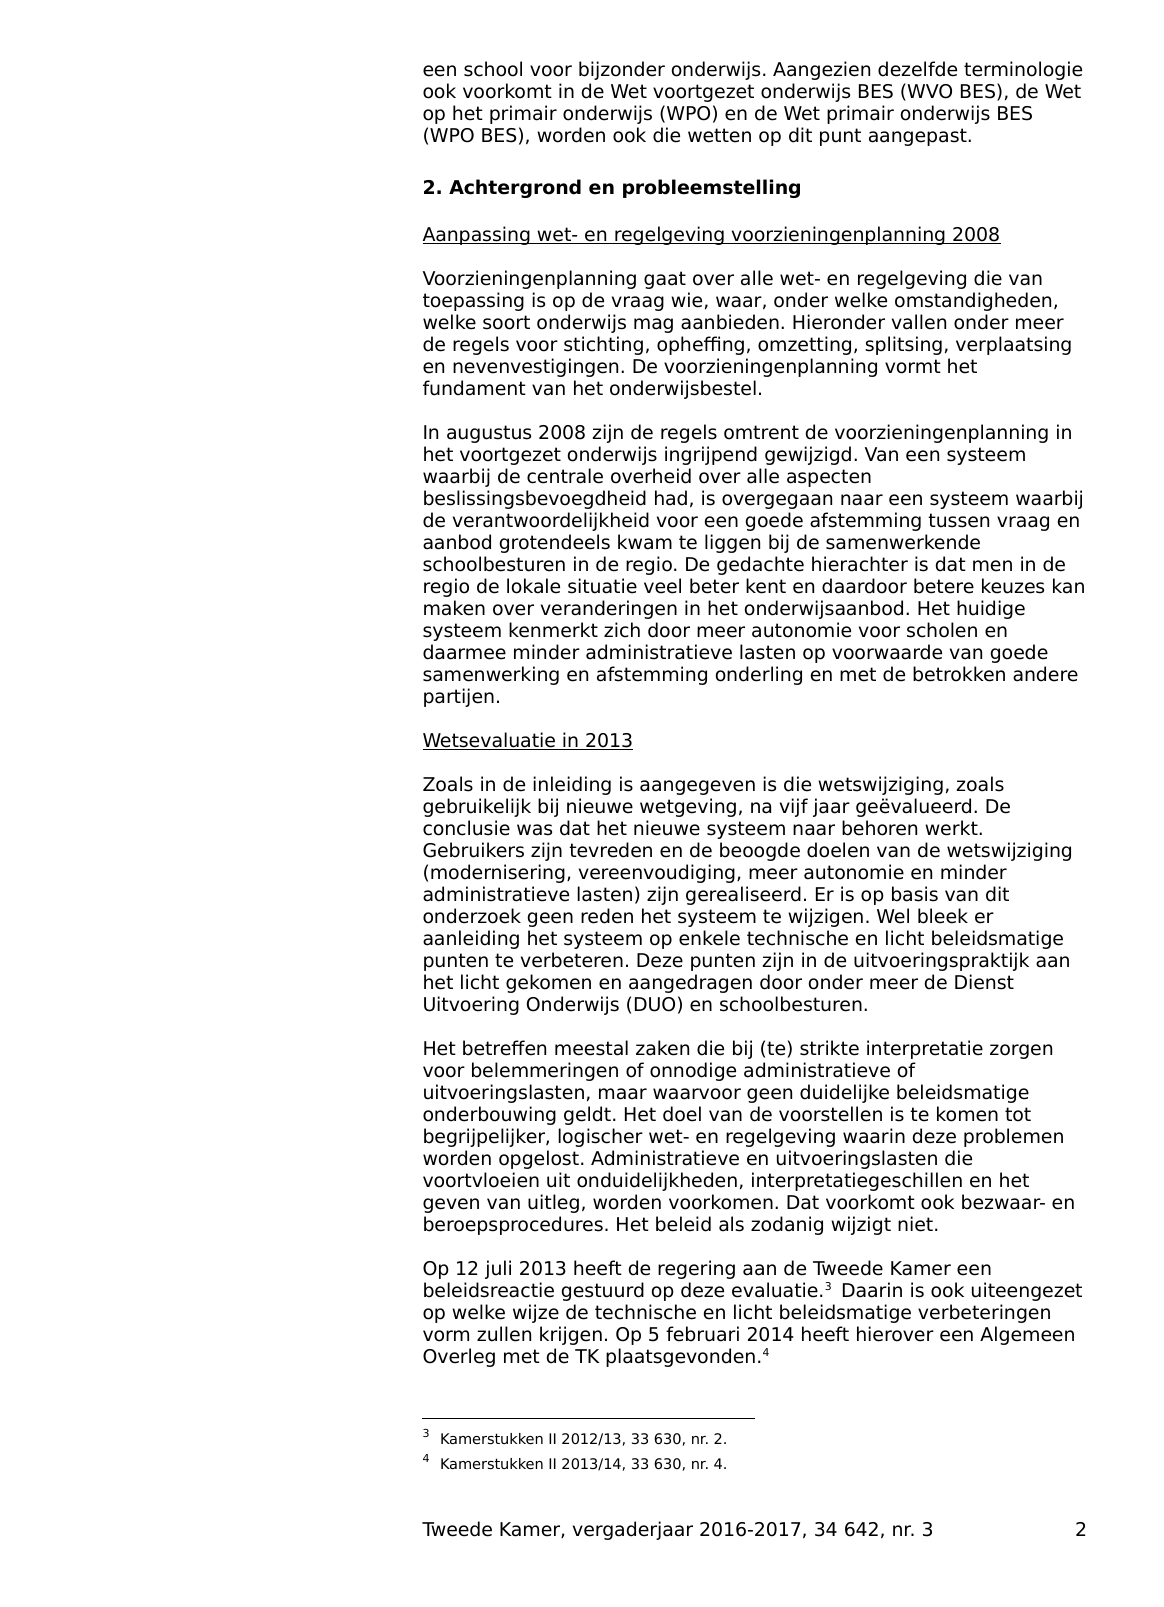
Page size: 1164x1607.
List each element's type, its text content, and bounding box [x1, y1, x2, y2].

subtitle Wetsevaluatie in 2013 [422, 730, 1087, 752]
text In augustus 2008 zijn de regels omtrent de voorzieningenplanning in het voortgezet onderwijs ingrijpend gewijzigd. Van een systeem waarbij de centrale overheid over alle aspecten beslissingsbevoegdheid had, is overgegaan naar een systeem waarbij de verantwoordelijkheid voor een goede afstemming tussen vraag en aanbod grotendeels kwam te liggen bij de samenwerkende schoolbesturen in de regio. De gedachte hierachter is dat men in de regio de lokale situatie veel beter kent en daardoor betere keuzes kan maken over veranderingen in het onderwijsaanbod. Het huidige systeem kenmerkt zich door meer autonomie voor scholen en daarmee minder administratieve lasten op voorwaarde van goede samenwerking en afstemming onderling en met de betrokken andere partijen. [422, 422, 1087, 708]
text Het betreffen meestal zaken die bij (te) strikte interpretatie zorgen voor belemmeringen of onnodige administratieve of uitvoeringslasten, maar waarvoor geen duidelijke beleidsmatige onderbouwing geldt. Het doel van de voorstellen is te komen tot begrijpelijker, logischer wet- en regelgeving waarin deze problemen worden opgelost. Administratieve en uitvoeringslasten die voortvloeien uit onduidelijkheden, interpretatiegeschillen en het geven van uitleg, worden voorkomen. Dat voorkomt ook bezwaar- en beroepsprocedures. Het beleid als zodanig wijzigt niet. [422, 1038, 1087, 1236]
subtitle 2. Achtergrond en probleemstelling [422, 177, 1087, 199]
text Kamerstukken II 2012/13, 33 630, nr. 2. [422, 1427, 1087, 1449]
text Zoals in de inleiding is aangegeven is die wetswijziging, zoals gebruikelijk bij nieuwe wetgeving, na vijf jaar geëvalueerd. De conclusie was dat het nieuwe systeem naar behoren werkt. Gebruikers zijn tevreden en de beoogde doelen van de wetswijziging (modernisering, vereenvoudiging, meer autonomie en minder administratieve lasten) zijn gerealiseerd. Er is op basis van dit onderzoek geen reden het systeem te wijzigen. Wel bleek er aanleiding het systeem op enkele technische en licht beleidsmatige punten te verbeteren. Deze punten zijn in de uitvoeringspraktijk aan het licht gekomen en aangedragen door onder meer de Dienst Uitvoering Onderwijs (DUO) en schoolbesturen. [422, 774, 1087, 1016]
subtitle Aanpassing wet- en regelgeving voorzieningenplanning 2008 [422, 224, 1087, 246]
text Voorzieningenplanning gaat over alle wet- en regelgeving die van toepassing is op de vraag wie, waar, onder welke omstandigheden, welke soort onderwijs mag aanbieden. Hieronder vallen onder meer de regels voor stichting, opheffing, omzetting, splitsing, verplaatsing en nevenvestigingen. De voorzieningenplanning vormt het fundament van het onderwijsbestel. [422, 268, 1087, 400]
text Op 12 juli 2013 heeft de regering aan de Tweede Kamer een beleidsreactie gestuurd op deze evaluatie. Daarin is ook uiteengezet op welke wijze de technische en licht beleidsmatige verbeteringen vorm zullen krijgen. Op 5 februari 2014 heeft hierover een Algemeen Overleg met de TK plaatsgevonden. [422, 1258, 1087, 1368]
text Kamerstukken II 2013/14, 33 630, nr. 4. [422, 1452, 1087, 1474]
text een school voor bijzonder onderwijs. Aangezien dezelfde terminologie ook voorkomt in de Wet voortgezet onderwijs BES (WVO BES), de Wet op het primair onderwijs (WPO) en de Wet primair onderwijs BES (WPO BES), worden ook die wetten op dit punt aangepast. [422, 59, 1087, 147]
